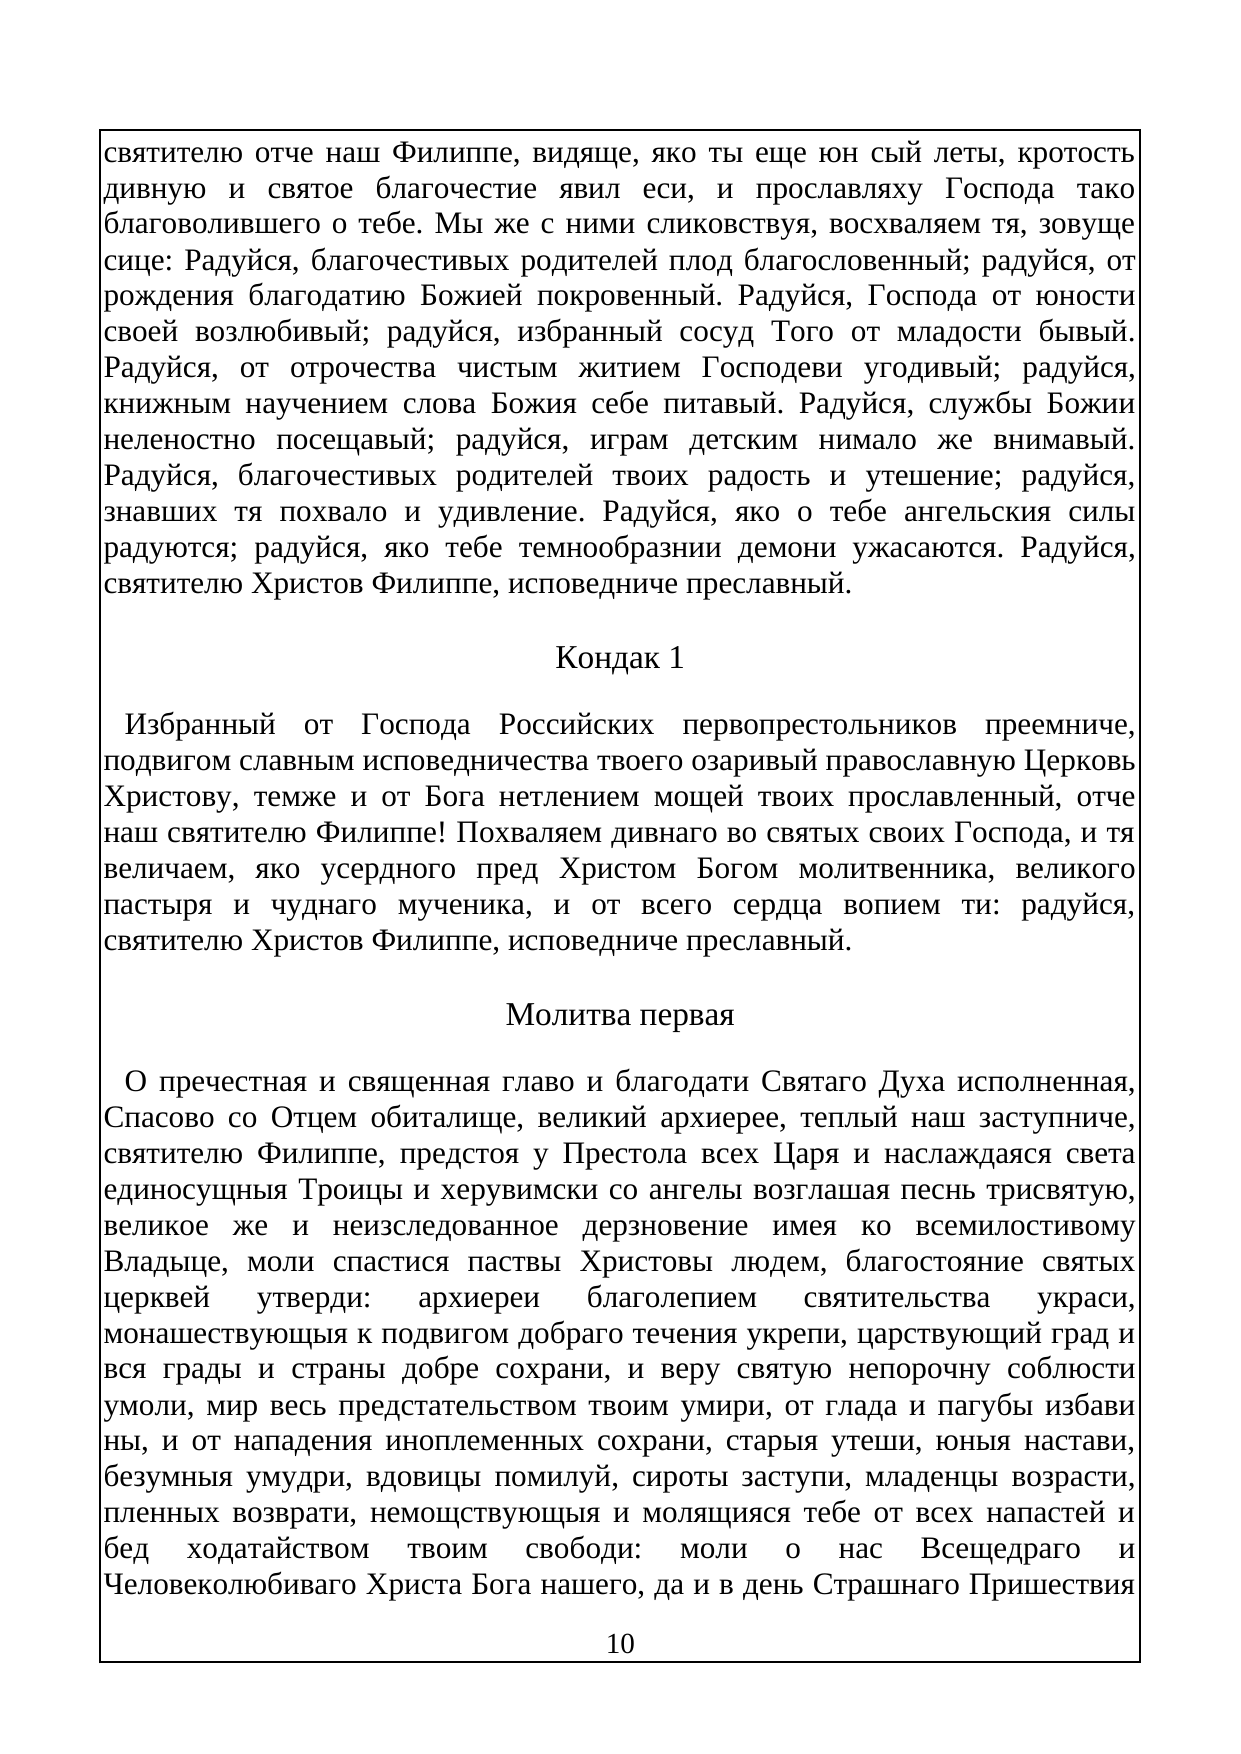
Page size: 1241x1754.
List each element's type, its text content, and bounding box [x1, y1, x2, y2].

text Избранный от Господа Российских первопрестольников преемниче, подвигом славным исповедничества твоего озаривый православную Церковь Христову, темже и от Бога нетлением мощей твоих прославленный, отче наш святителю Филиппе! Похваляем дивнаго во святых своих Господа, и тя величаем, яко усердного пред Христом Богом молитвенника, великого пастыря и чуднаго мученика, и от всего сердца вопием ти: радуйся, святителю Христов Филиппе, исповедниче преславный. [103, 705, 1137, 957]
subtitle Кондак 1 [103, 638, 1137, 676]
text О пречестная и священная главо и благодати Святаго Духа исполненная, Спасово со Отцем обиталище, великий архиерее, теплый наш заступниче, святителю Филиппе, предстоя у Престола всех Царя и наслаждаяся света единосущныя Троицы и херувимски со ангелы возглашая песнь трисвятую, великое же и неизследованное дерзновение имея ко всемилостивому Владыце, моли спастися паствы Христовы людем, благостояние святых церквей утверди: архиереи благолепием святительства украси, монашествующыя к подвигом добраго течения укрепи, царствующий град и вся грады и страны добре сохрани, и веру святую непорочну соблюсти умоли, мир весь предстательством твоим умири, от глада и пагубы избави ны, и от нападения иноплеменных сохрани, старыя утеши, юныя настави, безумныя умудри, вдовицы помилуй, сироты заступи, младенцы возрасти, пленных возврати, немощствующыя и молящияся тебе от всех напастей и бед ходатайством твоим свободи: моли о нас Всещедраго и Человеколюбиваго Христа Бога нашего, да и в день Страшнаго Пришествия [103, 1062, 1137, 1601]
subtitle Молитва первая [103, 994, 1137, 1033]
text святителю отче наш Филиппе, видяще, яко ты еще юн сый леты, кротость дивную и святое благочестие явил еси, и прославляху Господа тако благоволившего о тебе. Мы же с ними сликовствуя, восхваляем тя, зовуще сице: Радуйся, благочестивых родителей плод благословенный; радуйся, от рождения благодатию Божией покровенный. Радуйся, Господа от юности своей возлюбивый; радуйся, избранный сосуд Того от младости бывый. Радуйся, от отрочества чистым житием Господеви угодивый; радуйся, книжным научением слова Божия себе питавый. Радуйся, службы Божии неленостно посещавый; радуйся, играм детским нимало же внимавый. Радуйся, благочестивых родителей твоих радость и утешение; радуйся, знавших тя похвало и удивление. Радуйся, яко о тебе ангельския силы радуются; радуйся, яко тебе темнообразнии демони ужасаются. Радуйся, святителю Христов Филиппе, исповедниче преславный. [103, 133, 1137, 600]
